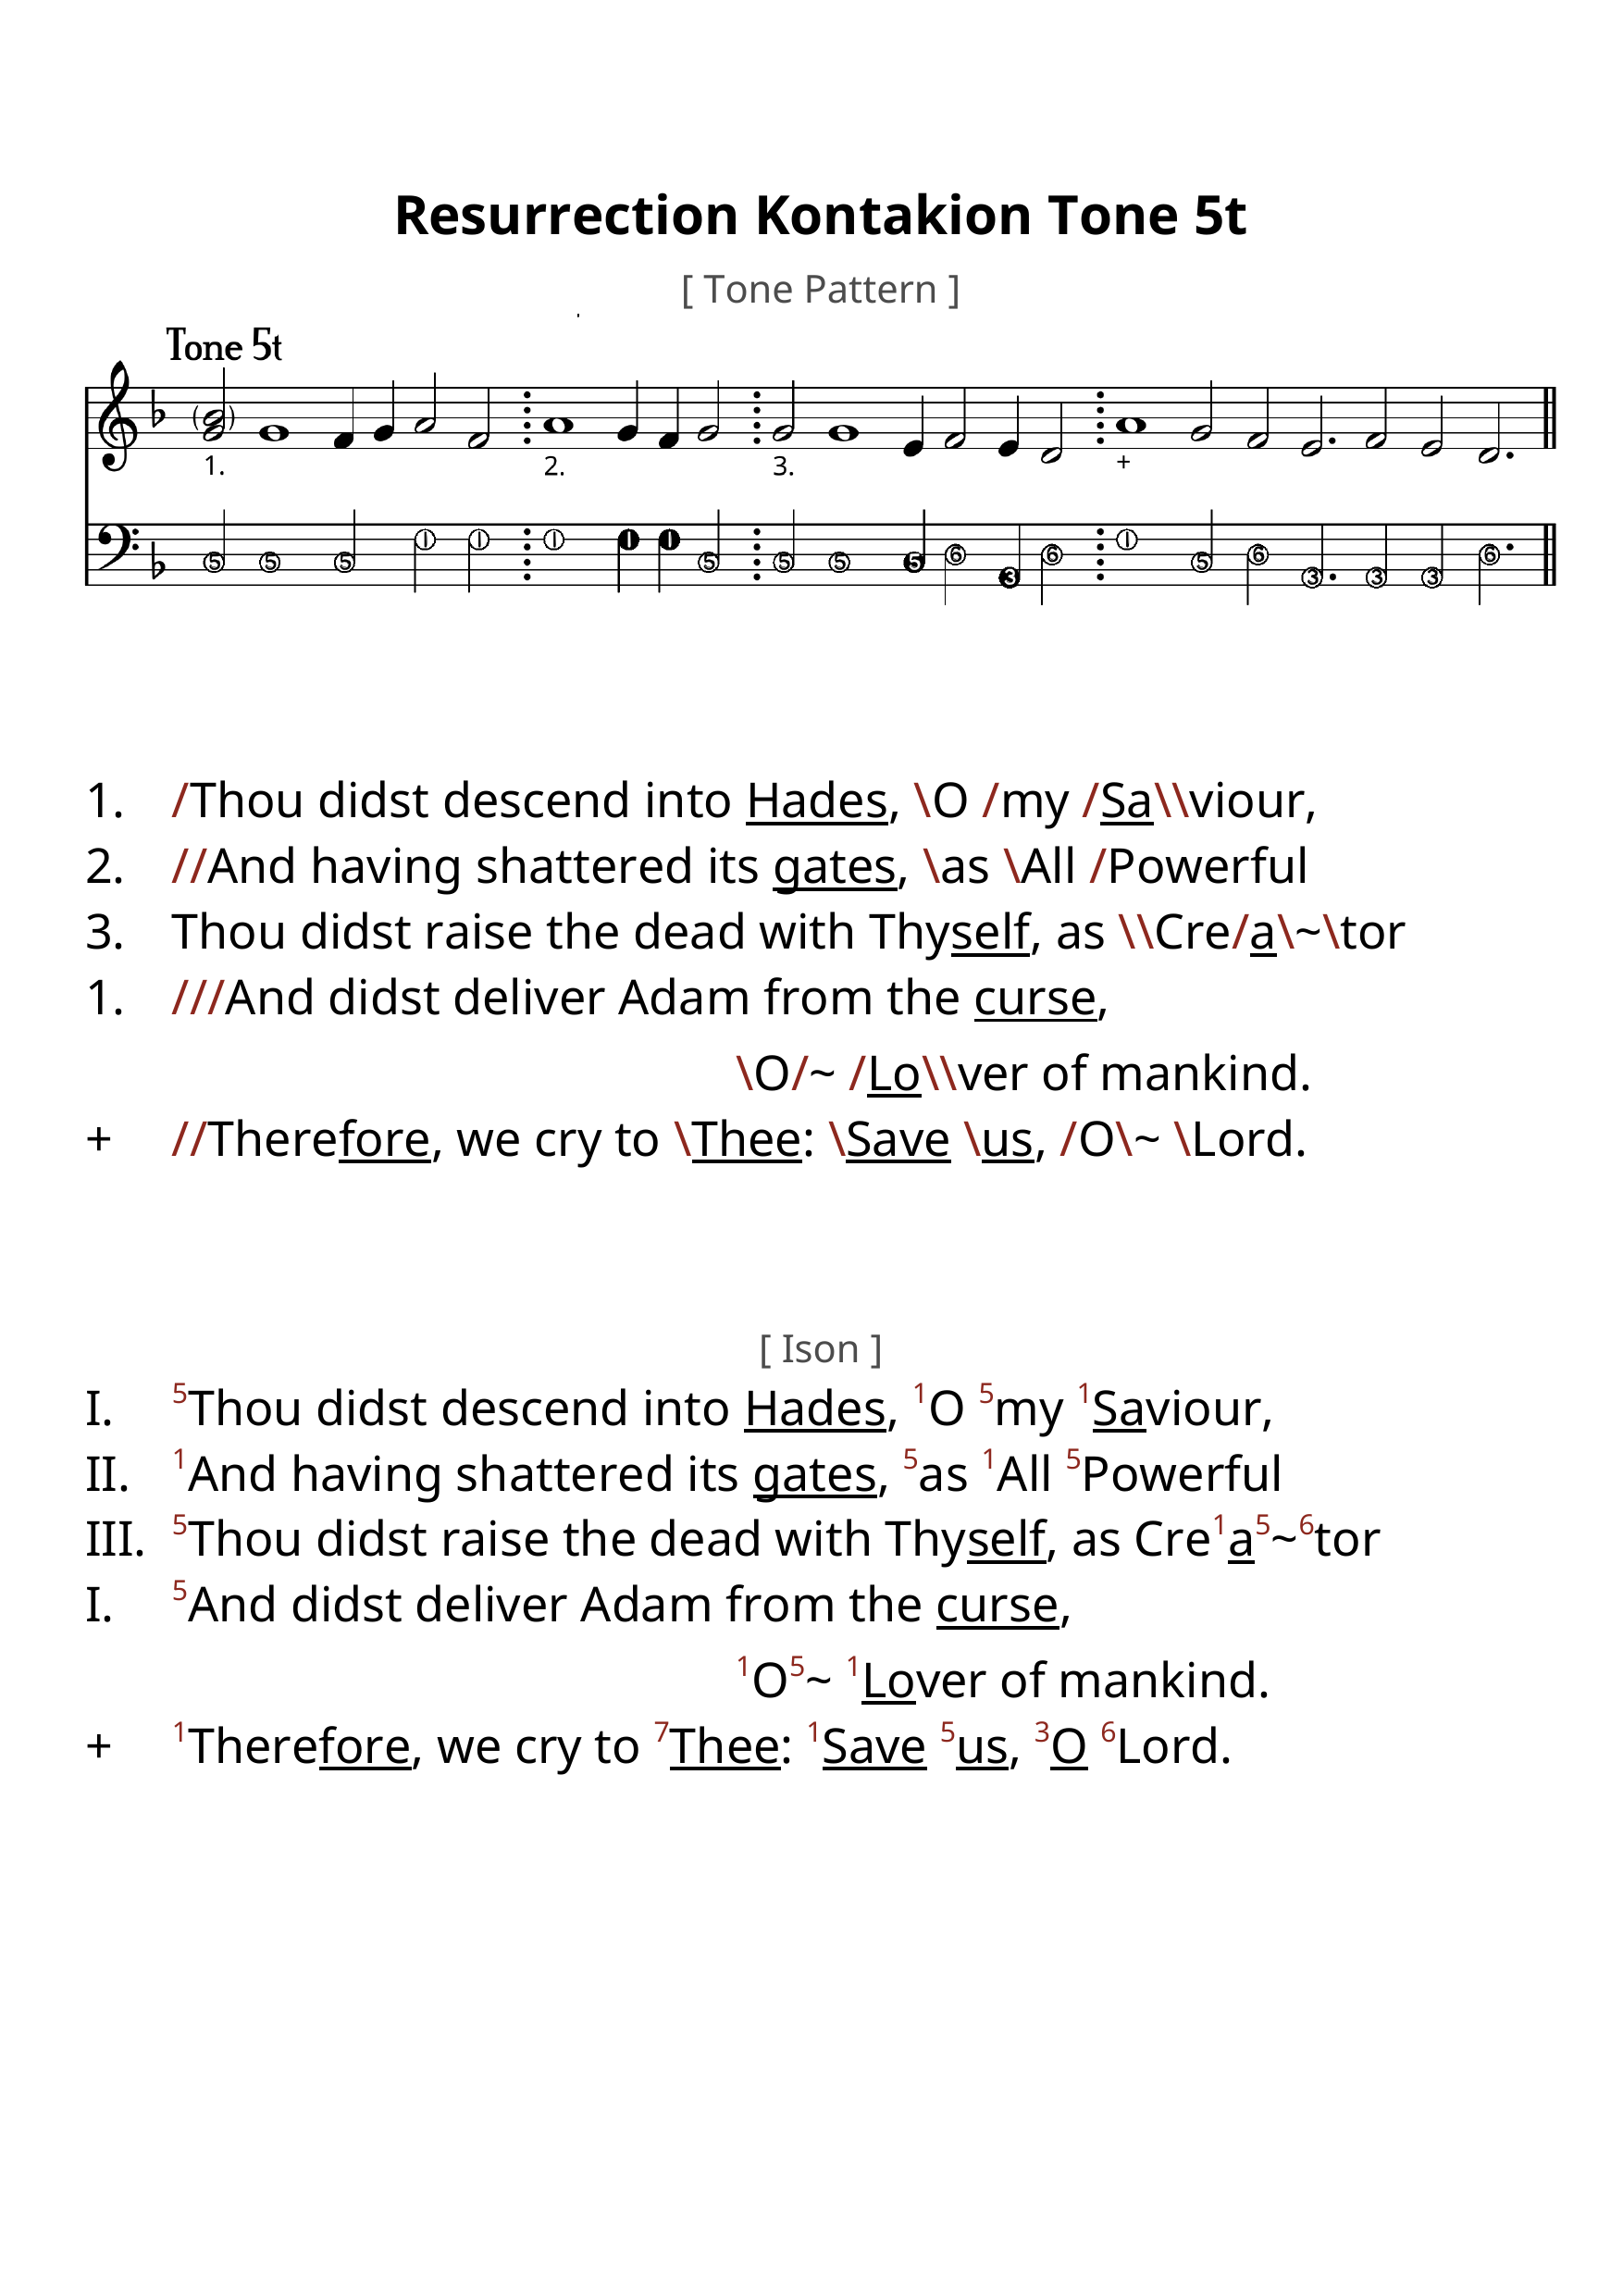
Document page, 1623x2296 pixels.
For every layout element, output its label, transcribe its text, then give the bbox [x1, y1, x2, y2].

table_cell I. [85, 1570, 172, 1711]
table_cell 5Thou didst raise the dead with Thyself, as Cre1a5~6tor [172, 1505, 1556, 1570]
text [ Ison ] [85, 1321, 1556, 1373]
table_cell 1And having shattered its gates, 5as 1All 5Powerful [172, 1439, 1556, 1505]
table_cell + [85, 1712, 172, 1778]
title Resurrection Kontakion Tone 5t [85, 177, 1556, 251]
table_cell 1Therefore, we cry to 7Thee: 1Save 5us, 3O 6Lord. [172, 1712, 1556, 1778]
table_header I. [85, 1373, 172, 1439]
table_cell Thou didst raise the dead with Thyself, as \\Cre/a\~\tor [172, 898, 1556, 963]
table_cell 2. [85, 832, 172, 898]
table_cell 1. [85, 963, 172, 1104]
picture [84, 314, 1556, 605]
table_cell II. [85, 1439, 172, 1505]
table_cell III. [85, 1505, 172, 1570]
table_cell 5And didst deliver Adam from the curse, 1O5~ 1Lover of mankind. [172, 1570, 1556, 1711]
table_cell //And having shattered its gates, \as \All /Powerful [172, 832, 1556, 898]
text [ Tone Pattern ] [85, 262, 1556, 314]
table_header 1. [85, 766, 172, 832]
table_header /Thou didst descend into Hades, \O /my /Sa\\viour, [172, 766, 1556, 832]
table_cell 3. [85, 898, 172, 963]
table_cell ///And didst deliver Adam from the curse, \O/~ /Lo\\ver of mankind. [172, 963, 1556, 1104]
table_header 5Thou didst descend into Hades, 1O 5my 1Saviour, [172, 1373, 1556, 1439]
table_cell //Therefore, we cry to \Thee: \Save \us, /O\~ \Lord. [172, 1105, 1556, 1170]
table_cell + [85, 1105, 172, 1170]
